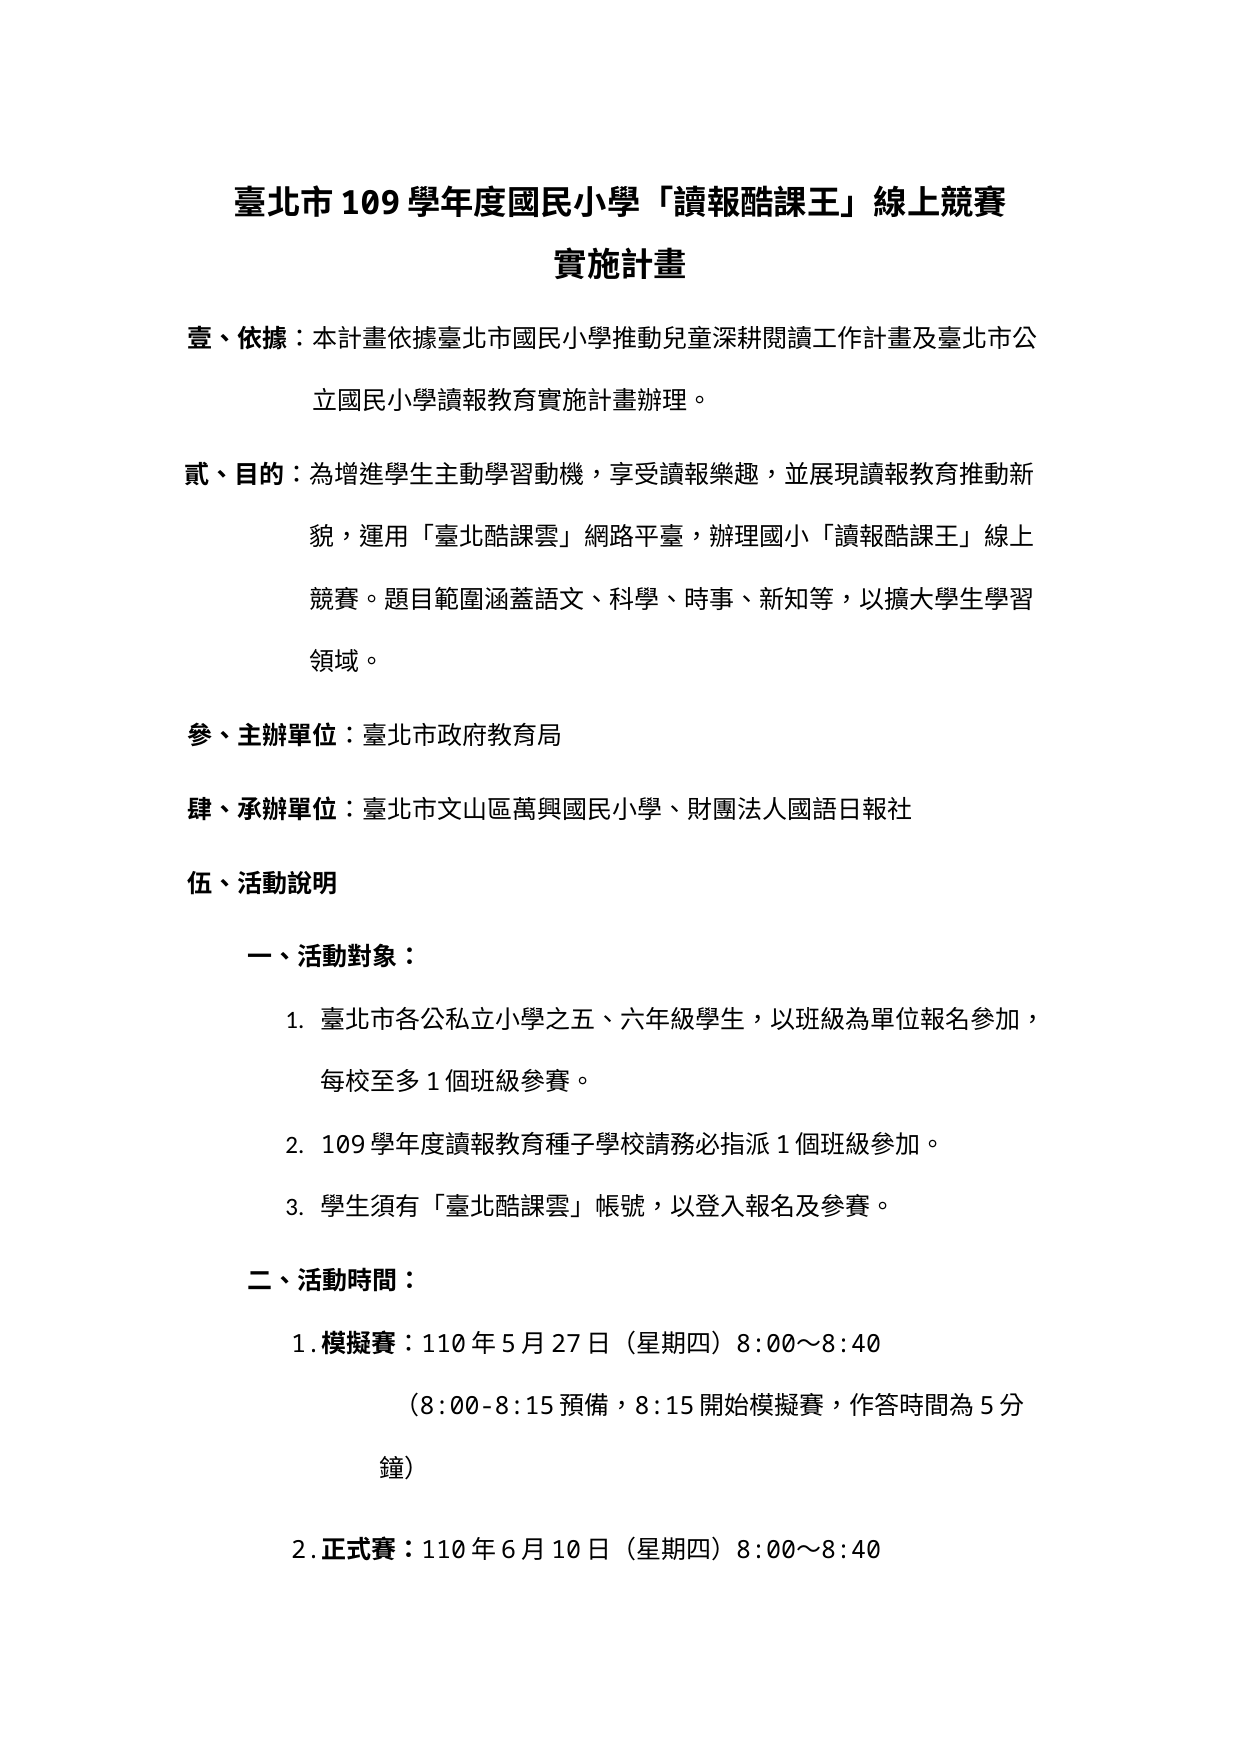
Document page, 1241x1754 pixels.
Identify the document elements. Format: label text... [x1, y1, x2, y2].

text 貳、目的：為增進學生主動學習動機，享受讀報樂趣，並展現讀報教育推動新貌，運用「臺北酷課雲」網路平臺，辦理國小「讀報酷課王」線上競賽。題目範圍涵蓋語文、科學、時事、新知等，以擴大學生學習領域。 [184, 431, 1053, 681]
text 壹、依據：本計畫依據臺北市國民小學推動兒童深耕閱讀工作計畫及臺北市公立國民小學讀報教育實施計畫辦理。 [187, 294, 1053, 419]
list 109學年度讀報教育種子學校請務必指派1個班級參加。 [285, 1101, 1053, 1163]
text 實施計畫 [187, 221, 1053, 283]
text 一、活動對象： [187, 913, 1053, 976]
list 臺北市各公私立小學之五、六年級學生，以班級為單位報名參加，每校至多1個班級參賽。 [285, 976, 1053, 1101]
text 2.正式賽：110年6月10日（星期四）8:00～8:40 [291, 1506, 1053, 1568]
text 臺北市109學年度國民小學「讀報酷課王」線上競賽 [187, 158, 1053, 221]
list 學生須有「臺北酷課雲」帳號，以登入報名及參賽。 [285, 1163, 1053, 1226]
text 1.模擬賽：110年5月27日（星期四）8:00～8:40 [291, 1299, 1053, 1362]
text 二、活動時間： [187, 1237, 1053, 1299]
text 肆、承辦單位：臺北市文山區萬興國民小學、財團法人國語日報社 [188, 766, 1053, 828]
text 伍、活動說明 [187, 839, 1053, 902]
text 參、主辦單位：臺北市政府教育局 [187, 692, 1053, 754]
text （8:00-8:15預備，8:15開始模擬賽，作答時間為5分鐘） [379, 1362, 1053, 1487]
